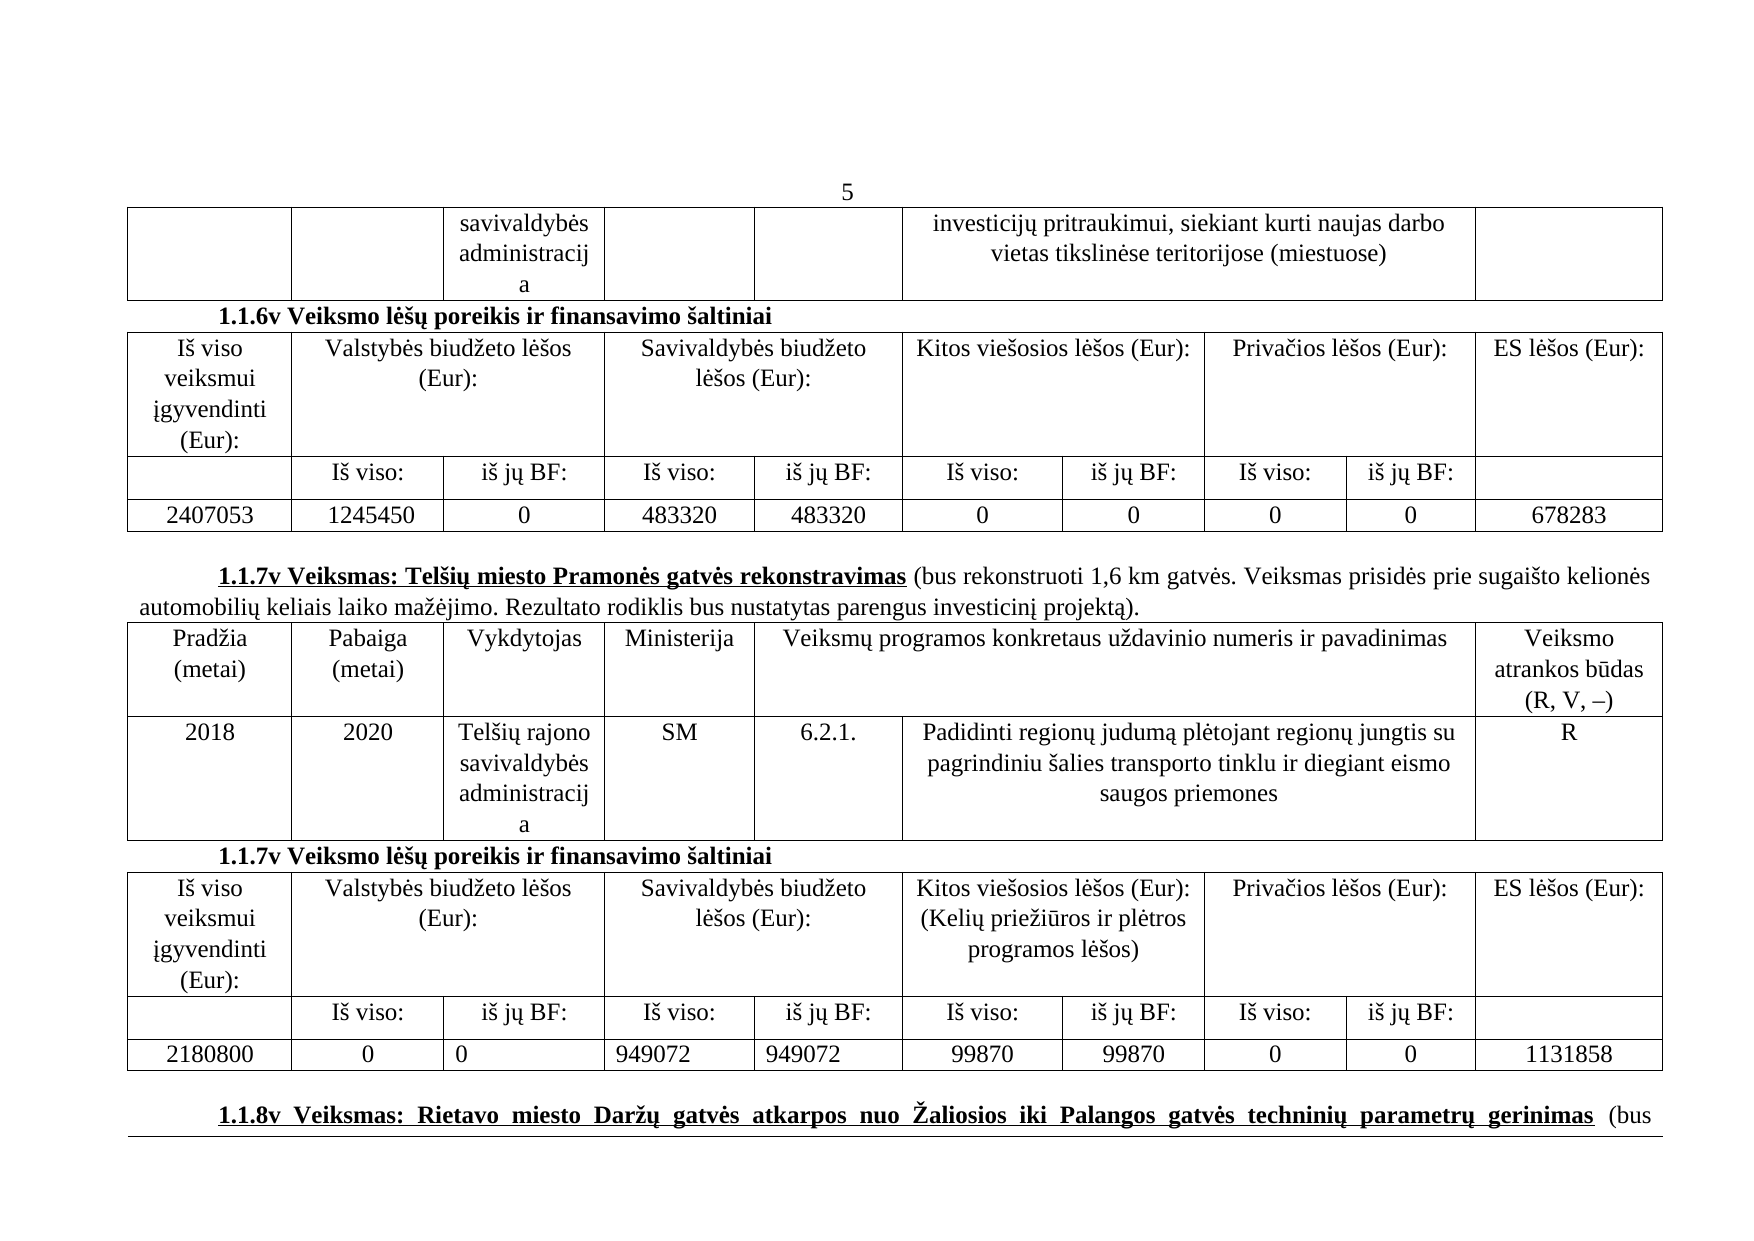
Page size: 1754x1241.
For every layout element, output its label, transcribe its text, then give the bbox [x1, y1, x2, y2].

table_cell iš jų BF: [1347, 997, 1475, 1038]
table_cell Savivaldybės biudžeto lėšos (Eur): [605, 333, 902, 456]
table_cell [1476, 457, 1662, 499]
table_cell 1.1.8v Veiksmas: Rietavo miesto Daržų gatvės atkarpos nuo Žaliosios iki Palangos gatvės techninių parametrų gerinimas (bus [128, 1071, 1663, 1136]
table_cell R [1476, 717, 1662, 840]
table_cell Iš viso: [292, 457, 443, 499]
table_cell 0 [1205, 500, 1346, 531]
table_cell Iš viso: [903, 997, 1062, 1038]
table_cell 99870 [903, 1040, 1062, 1070]
table_cell 1245450 [292, 500, 443, 531]
table_cell 949072 [605, 1040, 754, 1070]
table_cell Iš viso: [1205, 457, 1346, 499]
table_cell 1.1.7v Veiksmas: Telšių miesto Pramonės gatvės rekonstravimas (bus rekonstruoti 1,6 km gatvės. Veiksmas prisidės prie sugaišto kelionės automobilių keliais laiko mažėjimo. Rezultato rodiklis bus nustatytas parengus investicinį projektą). [128, 532, 1663, 622]
table_cell Veiksmo atrankos būdas (R, V, –) [1476, 623, 1662, 716]
table_cell 1.1.6v Veiksmo lėšų poreikis ir finansavimo šaltiniai [128, 301, 1663, 332]
table_cell Padidinti regionų judumą plėtojant regionų jungtis su pagrindiniu šalies transporto tinklu ir diegiant eismo saugos priemones [903, 717, 1475, 840]
table_cell Valstybės biudžeto lėšos (Eur): [292, 333, 604, 456]
table_cell Iš viso: [605, 997, 754, 1038]
table_cell Pabaiga (metai) [292, 623, 443, 716]
table_cell 0 [444, 500, 604, 531]
table_cell iš jų BF: [444, 457, 604, 499]
table_cell [128, 208, 291, 300]
table_cell savivaldybės administracija [444, 208, 604, 300]
table_cell Valstybės biudžeto lėšos (Eur): [292, 873, 604, 996]
table_cell SM [605, 717, 754, 840]
table_cell [292, 208, 443, 300]
table_cell 678283 [1476, 500, 1662, 531]
table_cell 0 [1063, 500, 1204, 531]
table_cell Iš viso veiksmui įgyvendinti (Eur): [128, 333, 291, 456]
table_cell 0 [1347, 1040, 1475, 1070]
table_cell [1476, 997, 1662, 1038]
table_cell iš jų BF: [755, 997, 902, 1038]
table_cell Veiksmų programos konkretaus uždavinio numeris ir pavadinimas [755, 623, 1475, 716]
table_cell 1131858 [1476, 1040, 1662, 1070]
table_cell Kitos viešosios lėšos (Eur): [903, 333, 1204, 456]
table_cell Ministerija [605, 623, 754, 716]
table_cell 1.1.7v Veiksmo lėšų poreikis ir finansavimo šaltiniai [128, 841, 1663, 872]
table_cell [128, 457, 291, 499]
table_cell Privačios lėšos (Eur): [1205, 333, 1475, 456]
table_cell 0 [444, 1040, 604, 1070]
table_cell Vykdytojas [444, 623, 604, 716]
table_cell Iš viso: [605, 457, 754, 499]
table_cell [605, 208, 754, 300]
table_cell 2018 [128, 717, 291, 840]
table_cell Telšių rajono savivaldybės administracija [444, 717, 604, 840]
table_cell iš jų BF: [444, 997, 604, 1038]
table_cell ES lėšos (Eur): [1476, 873, 1662, 996]
table_cell 0 [292, 1040, 443, 1070]
table_cell [1476, 208, 1662, 300]
table_cell Savivaldybės biudžeto lėšos (Eur): [605, 873, 902, 996]
table_cell [755, 208, 902, 300]
table_cell 2180800 [128, 1040, 291, 1070]
table_cell Iš viso: [292, 997, 443, 1038]
table_cell 483320 [755, 500, 902, 531]
table_cell 2020 [292, 717, 443, 840]
table_cell 949072 [755, 1040, 902, 1070]
table_cell 2407053 [128, 500, 291, 531]
table_cell Kitos viešosios lėšos (Eur): (Kelių priežiūros ir plėtros programos lėšos) [903, 873, 1204, 996]
table_cell Iš viso veiksmui įgyvendinti (Eur): [128, 873, 291, 996]
table_cell 99870 [1063, 1040, 1204, 1070]
table_cell 0 [1205, 1040, 1346, 1070]
table_cell Pradžia (metai) [128, 623, 291, 716]
table_cell Iš viso: [903, 457, 1062, 499]
table_cell iš jų BF: [1063, 997, 1204, 1038]
table_cell [128, 997, 291, 1038]
table_cell 0 [903, 500, 1062, 531]
table_cell Privačios lėšos (Eur): [1205, 873, 1475, 996]
table_cell 0 [1347, 500, 1475, 531]
table_cell Iš viso: [1205, 997, 1346, 1038]
table_cell iš jų BF: [1063, 457, 1204, 499]
table_cell ES lėšos (Eur): [1476, 333, 1662, 456]
table_cell 483320 [605, 500, 754, 531]
table_cell iš jų BF: [755, 457, 902, 499]
table_cell iš jų BF: [1347, 457, 1475, 499]
table_cell 6.2.1. [755, 717, 902, 840]
table_cell investicijų pritraukimui, siekiant kurti naujas darbo vietas tikslinėse teritorijose (miestuose) [903, 208, 1475, 300]
